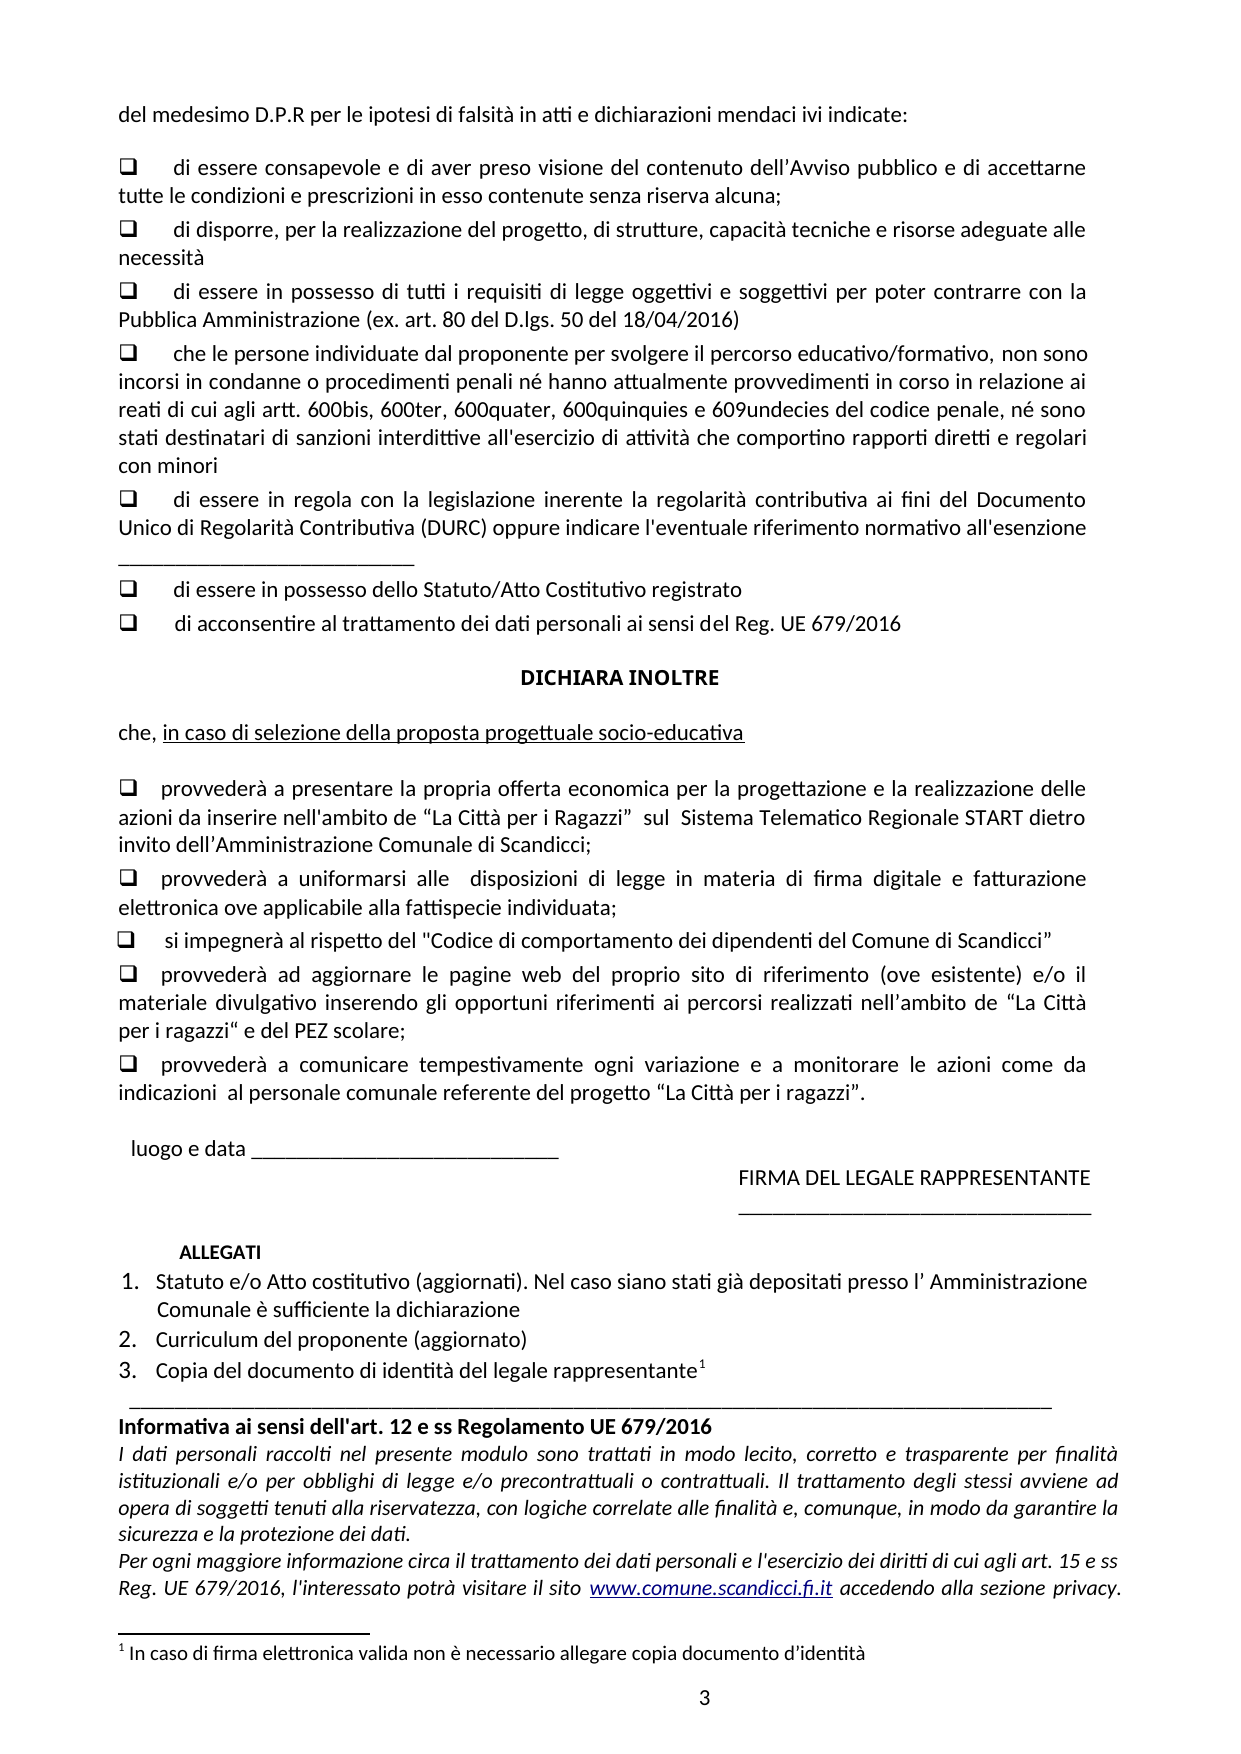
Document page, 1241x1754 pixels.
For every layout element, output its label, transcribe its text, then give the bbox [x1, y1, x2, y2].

list di essere in possesso dello Statuto/Atto Costitutivo registrato [118, 575, 1088, 603]
list di essere in possesso di tutti i requisiti di legge oggettivi e soggettivi per poter contrarre con la Pubblica Amministrazione (ex. art. 80 del D.lgs. 50 del 18/04/2016) [118, 277, 1088, 333]
text luogo e data ___________________________ [131, 1134, 1122, 1163]
list provvederà a uniformarsi alle disposizioni di legge in materia di firma digitale e fatturazione elettronica ove applicabile alla fattispecie individuata; [118, 864, 1088, 921]
text FIRMA DEL LEGALE RAPPRESENTANTE [738, 1163, 1122, 1191]
list di essere in regola con la legislazione inerente la regolarità contributiva ai fini del Documento Unico di Regolarità Contributiva (DURC) oppure indicare l'eventuale riferimento normativo all'esenzione __________________________ [118, 485, 1088, 569]
list di disporre, per la realizzazione del progetto, di strutture, capacità tecniche e risorse adeguate alle necessità [118, 215, 1088, 271]
text Per ogni maggiore informazione circa il trattamento dei dati personali e l'esercizio dei diritti di cui agli art. 15 e ss Reg. UE 679/2016, l'interessato potrà visitare il sito www.comune.scandicci.fi.it accedendo alla sezione privacy. [118, 1547, 1122, 1601]
list provvederà ad aggiornare le pagine web del proprio sito di riferimento (ove esistente) e/o il materiale divulgativo inserendo gli opportuni riferimenti ai percorsi realizzati nell’ambito de “La Città per i ragazzi“ e del PEZ scolare; [118, 961, 1088, 1044]
text che, in caso di selezione della proposta progettuale socio-educativa [118, 718, 1122, 746]
list che le persone individuate dal proponente per svolgere il percorso educativo/formativo, non sono incorsi in condanne o procedimenti penali né hanno attualmente provvedimenti in corso in relazione ai reati di cui agli artt. 600bis, 600ter, 600quater, 600quinquies e 609undecies del codice penale, né sono stati destinatari di sanzioni interdittive all'esercizio di attività che comportino rapporti diretti e regolari con minori [118, 339, 1088, 479]
list Curriculum del proponente (aggiornato) [118, 1323, 1122, 1354]
list di essere consapevole e di aver preso visione del contenuto dell’Avviso pubblico e di accettarne tutte le condizioni e prescrizioni in esso contenute senza riserva alcuna; [118, 153, 1088, 209]
list di acconsentire al trattamento dei dati personali ai sensi del Reg. UE 679/2016 [118, 609, 1122, 637]
text DICHIARA INOLTRE [118, 663, 1121, 691]
list Copia del documento di identità del legale rappresentante [118, 1354, 1122, 1384]
list In caso di firma elettronica valida non è necessario allegare copia documento d’identità [118, 1640, 1122, 1665]
list provvederà a comunicare tempestivamente ogni variazione e a monitorare le azioni come da indicazioni al personale comunale referente del progetto “La Città per i ragazzi”. [118, 1051, 1088, 1107]
list provvederà a presentare la propria offerta economica per la progettazione e la realizzazione delle azioni da inserire nell'ambito de “La Città per i Ragazzi” sul Sistema Telematico Regionale START dietro invito dell’Amministrazione Comunale di Scandicci; [118, 774, 1088, 859]
text Informativa ai sensi dell'art. 12 e ss Regolamento UE 679/2016 [118, 1412, 1122, 1441]
list si impegnerà al rispetto del "Codice di comportamento dei dipendenti del Comune di Scandicci” [116, 927, 1122, 954]
text ALLEGATI [179, 1239, 1122, 1265]
list Statuto e/o Atto costitutivo (aggiornati). Nel caso siano stati già depositati presso l’ Amministrazione Comunale è sufficiente la dichiarazione [121, 1265, 1122, 1323]
text del medesimo D.P.R per le ipotesi di falsità in atti e dichiarazioni mendaci ivi indicate: [118, 100, 1122, 128]
text _________________________________________________________________________________ [129, 1384, 1122, 1412]
text I dati personali raccolti nel presente modulo sono trattati in modo lecito, corretto e trasparente per finalità istituzionali e/o per obblighi di legge e/o precontrattuali o contrattuali. Il trattamento degli stessi avviene ad opera di soggetti tenuti alla riservatezza, con logiche correlate alle finalità e, comunque, in modo da garantire la sicurezza e la protezione dei dati. [118, 1441, 1122, 1547]
text _______________________________ [738, 1191, 1122, 1219]
